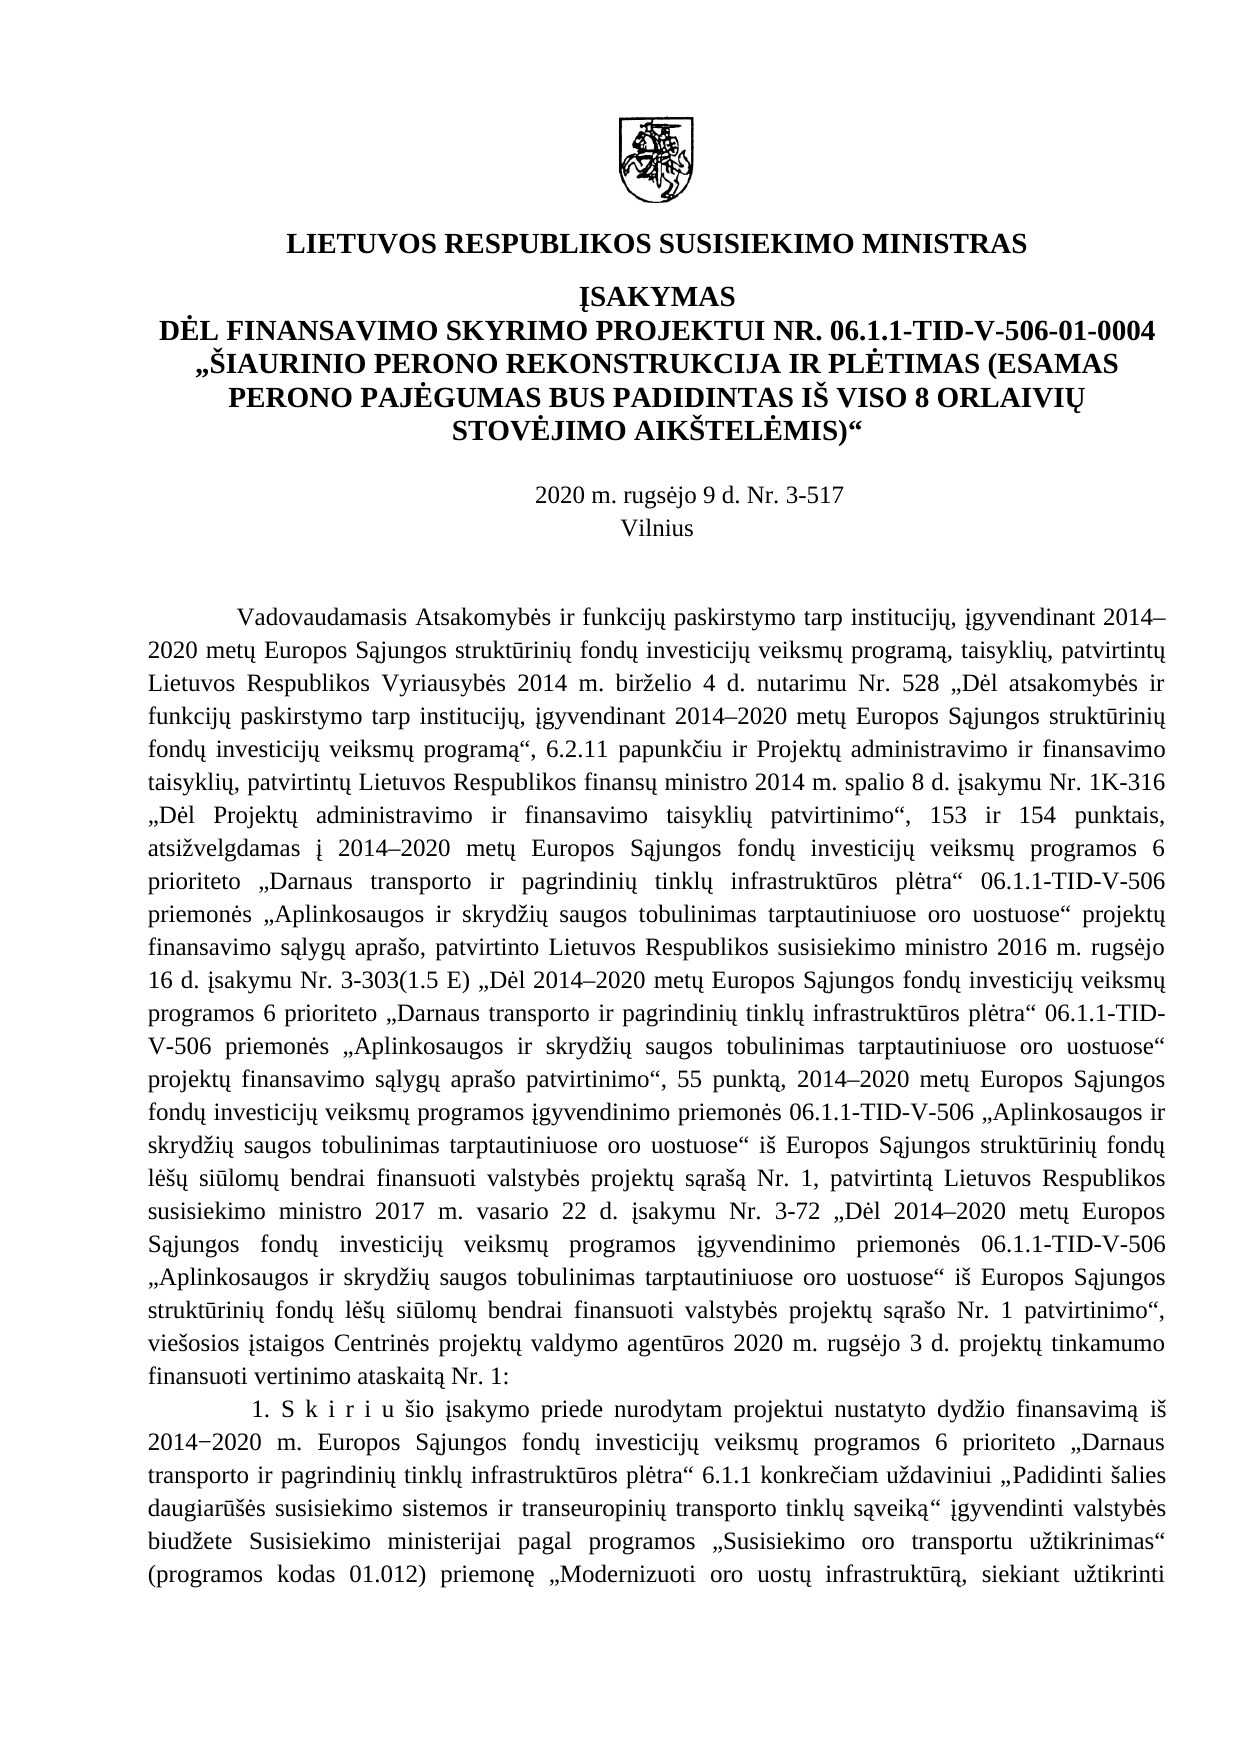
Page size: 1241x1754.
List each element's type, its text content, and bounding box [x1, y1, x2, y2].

text ĮSAKYMAS [148, 279, 1166, 313]
text 1. Skiriu šio įsakymo priede nurodytam projektui nustatyto dydžio finansavimą iš 2014−2020 m. Europos Sąjungos fondų investicijų veiksmų programos 6 prioriteto „Darnaus transporto ir pagrindinių tinklų infrastruktūros plėtra“ 6.1.1 konkrečiam uždaviniui „Padidinti šalies daugiarūšės susisiekimo sistemos ir transeuropinių transporto tinklų sąveiką“ įgyvendinti valstybės biudžete Susisiekimo ministerijai pagal programos „Susisiekimo oro transportu užtikrinimas“ (programos kodas 01.012) priemonę „Modernizuoti oro uostų infrastruktūrą, siekiant užtikrinti [148, 1394, 1166, 1588]
text Vadovaudamasis Atsakomybės ir funkcijų paskirstymo tarp institucijų, įgyvendinant 2014–2020 metų Europos Sąjungos struktūrinių fondų investicijų veiksmų programą, taisyklių, patvirtintų Lietuvos Respublikos Vyriausybės 2014 m. birželio 4 d. nutarimu Nr. 528 „Dėl atsakomybės ir funkcijų paskirstymo tarp institucijų, įgyvendinant 2014–2020 metų Europos Sąjungos struktūrinių fondų investicijų veiksmų programą“, 6.2.11 papunkčiu ir Projektų administravimo ir finansavimo taisyklių, patvirtintų Lietuvos Respublikos finansų ministro 2014 m. spalio 8 d. įsakymu Nr. 1K-316 „Dėl Projektų administravimo ir finansavimo taisyklių patvirtinimo“, 153 ir 154 punktais, atsižvelgdamas į 2014–2020 metų Europos Sąjungos fondų investicijų veiksmų programos 6 prioriteto „Darnaus transporto ir pagrindinių tinklų infrastruktūros plėtra“ 06.1.1-TID-V-506 priemonės „Aplinkosaugos ir skrydžių saugos tobulinimas tarptautiniuose oro uostuose“ projektų finansavimo sąlygų aprašo, patvirtinto Lietuvos Respublikos susisiekimo ministro 2016 m. rugsėjo 16 d. įsakymu Nr. 3-303(1.5 E) „Dėl 2014–2020 metų Europos Sąjungos fondų investicijų veiksmų programos 6 prioriteto „Darnaus transporto ir pagrindinių tinklų infrastruktūros plėtra“ 06.1.1-TID-V-506 priemonės „Aplinkosaugos ir skrydžių saugos tobulinimas tarptautiniuose oro uostuose“ projektų finansavimo sąlygų aprašo patvirtinimo“, 55 punktą, 2014–2020 metų Europos Sąjungos fondų investicijų veiksmų programos įgyvendinimo priemonės 06.1.1-TID-V-506 „Aplinkosaugos ir skrydžių saugos tobulinimas tarptautiniuose oro uostuose“ iš Europos Sąjungos struktūrinių fondų lėšų siūlomų bendrai finansuoti valstybės projektų sąrašą Nr. 1, patvirtintą Lietuvos Respublikos susisiekimo ministro 2017 m. vasario 22 d. įsakymu Nr. 3-72 „Dėl 2014–2020 metų Europos Sąjungos fondų investicijų veiksmų programos įgyvendinimo priemonės 06.1.1-TID-V-506 „Aplinkosaugos ir skrydžių saugos tobulinimas tarptautiniuose oro uostuose“ iš Europos Sąjungos struktūrinių fondų lėšų siūlomų bendrai finansuoti valstybės projektų sąrašo Nr. 1 patvirtinimo“, viešosios įstaigos Centrinės projektų valdymo agentūros 2020 m. rugsėjo 3 d. projektų tinkamumo finansuoti vertinimo ataskaitą Nr. 1: [148, 602, 1166, 1390]
text LIETUVOS RESPUBLIKOS SUSISIEKIMO MINISTRAS [148, 227, 1166, 260]
text Vilnius [148, 513, 1166, 542]
text DĖL FINANSAVIMO SKYRIMO PROJEKTUI Nr. 06.1.1-TID-V-506-01-0004 „ŠIAURINIO PERONO REKONSTRUKCIJA IR PLĖTIMAS (ESAMAS PERONO PAJĖGUMAS BUS PADIDINTAS IŠ VISO 8 ORLAIVIŲ STOVĖJIMO AIKŠTELĖMIS)“ [148, 313, 1166, 447]
text 2020 m. rugsėjo 9 d. Nr. 3-517 [148, 481, 1166, 509]
